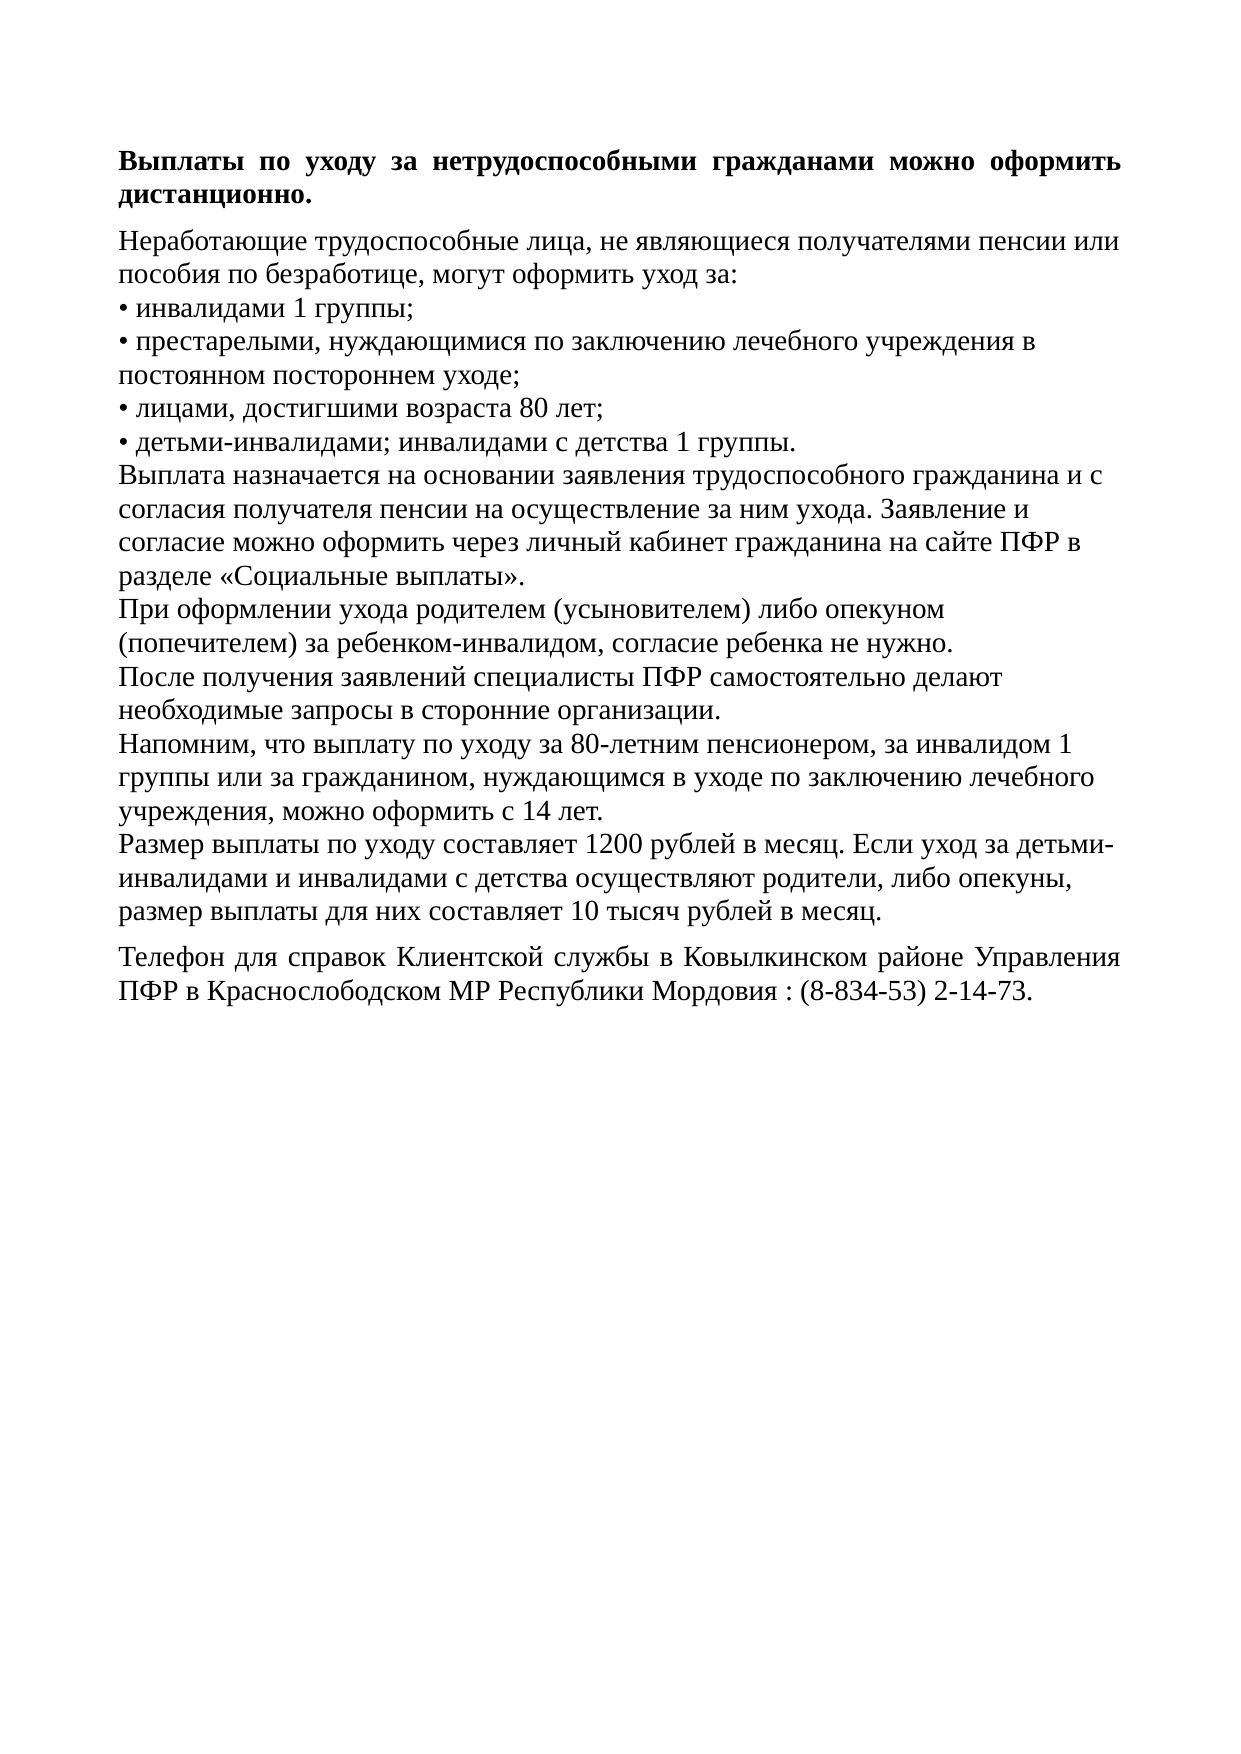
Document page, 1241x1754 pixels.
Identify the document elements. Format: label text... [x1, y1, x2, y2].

text Телефон для справок Клиентской службы в Ковылкинском районе Управления ПФР в Краснослободском МР Республики Мордовия : (8-834-53) 2-14-73. [118, 939, 1122, 1007]
text Неработающие трудоспособные лица, не являющиеся получателями пенсии или пособия по безработице, могут оформить уход за: • инвалидами 1 группы; • престарелыми, нуждающимися по заключению лечебного учреждения в постоянном постороннем уходе; • лицами, достигшими возраста 80 лет; • детьми-инвалидами; инвалидами с детства 1 группы. Выплата назначается на основании заявления трудоспособного гражданина и с согласия получателя пенсии на осуществление за ним ухода. Заявление и согласие можно оформить через личный кабинет гражданина на сайте ПФР в разделе «Социальные выплаты». При оформлении ухода родителем (усыновителем) либо опекуном (попечителем) за ребенком-инвалидом, согласие ребенка не нужно. После получения заявлений специалисты ПФР самостоятельно делают необходимые запросы в сторонние организации. Напомним, что выплату по уходу за 80-летним пенсионером, за инвалидом 1 группы или за гражданином, нуждающимся в уходе по заключению лечебного учреждения, можно оформить с 14 лет. Размер выплаты по уходу составляет 1200 рублей в месяц. Если уход за детьми-инвалидами и инвалидами с детства осуществляют родители, либо опекуны, размер выплаты для них составляет 10 тысяч рублей в месяц. [118, 223, 1122, 927]
subtitle Выплаты по уходу за нетрудоспособными гражданами можно оформить дистанционно. [118, 143, 1122, 210]
